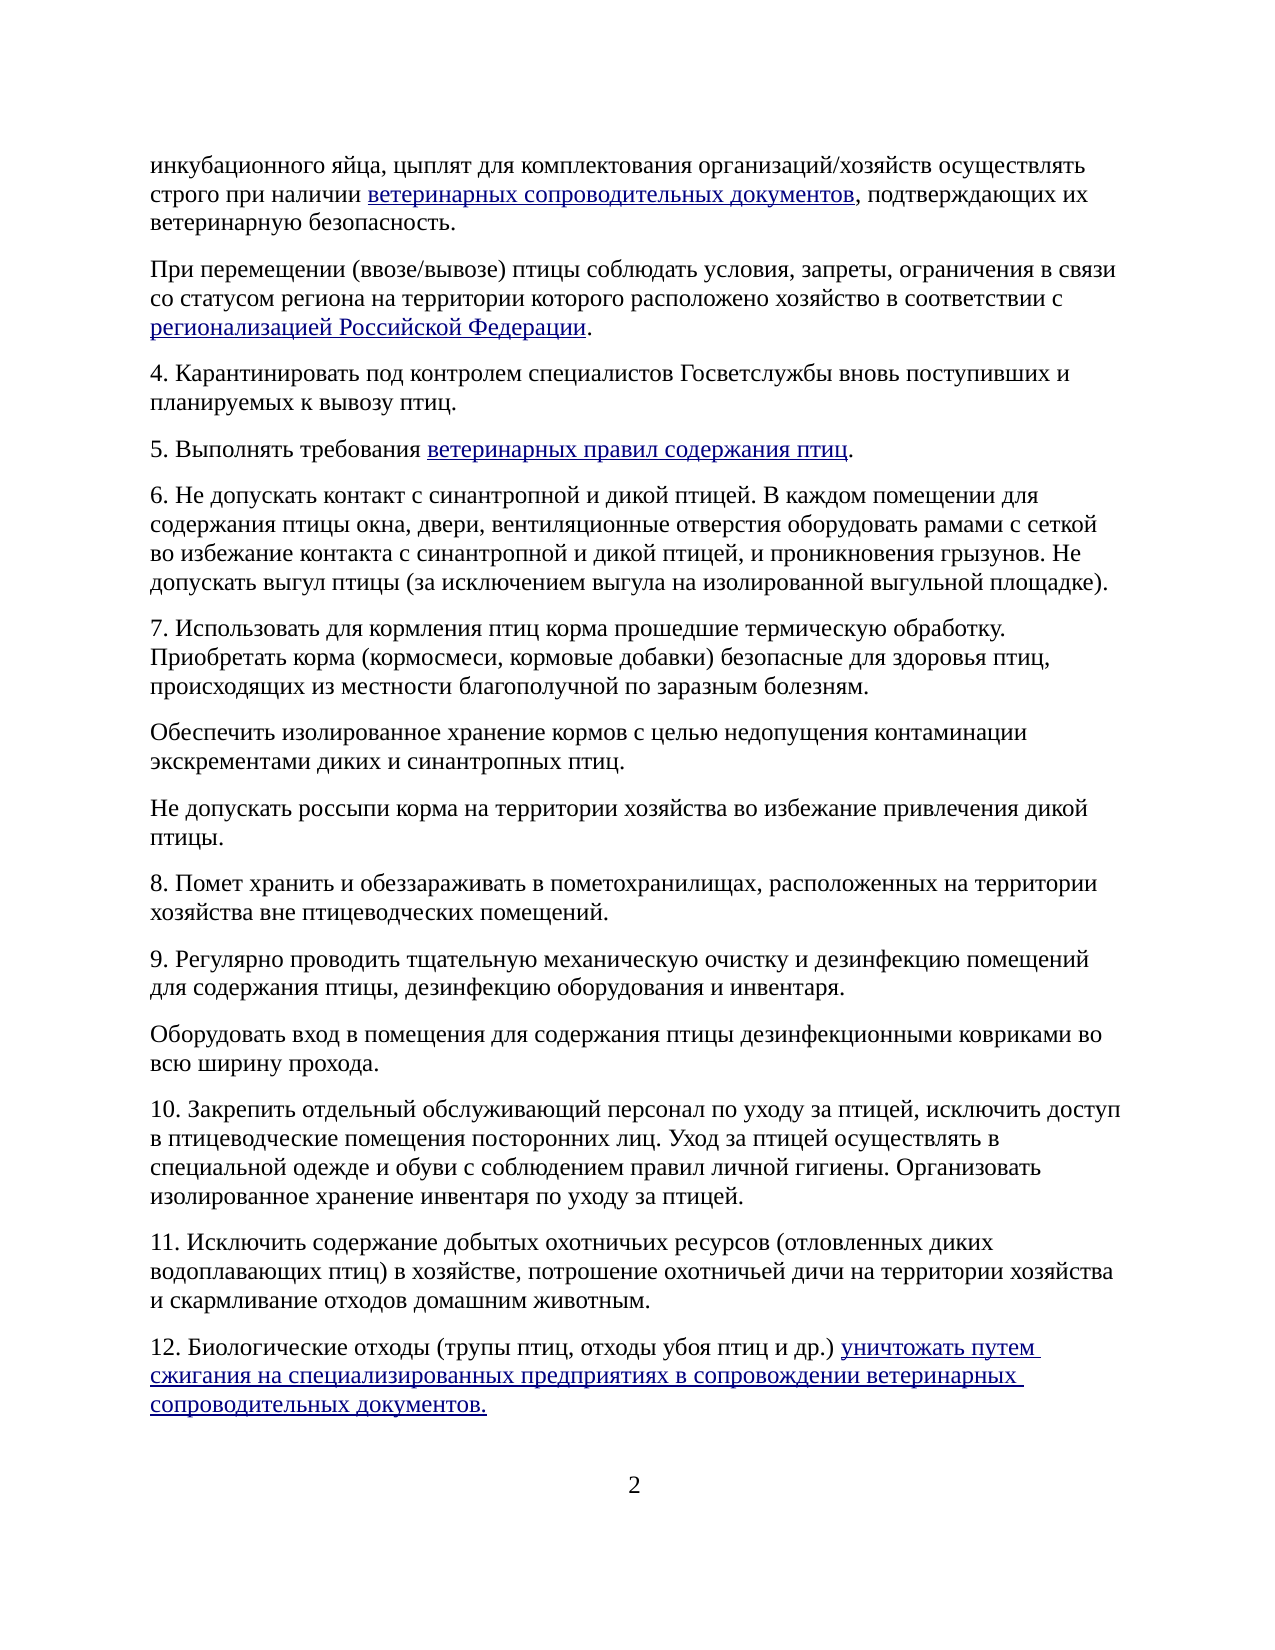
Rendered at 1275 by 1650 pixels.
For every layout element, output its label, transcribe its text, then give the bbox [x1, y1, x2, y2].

text 7. Использовать для кормления птиц корма прошедшие термическую обработку. Приобретать корма (кормосмеси, кормовые добавки) безопасные для здоровья птиц, происходящих из местности благополучной по заразным болезням. [150, 613, 1125, 699]
text 9. Регулярно проводить тщательную механическую очистку и дезинфекцию помещений для содержания птицы, дезинфекцию оборудования и инвентаря. [150, 944, 1125, 1001]
text 5. Выполнять требования ветеринарных правил содержания птиц. [150, 434, 1125, 462]
text Не допускать россыпи корма на территории хозяйства во избежание привлечения дикой птицы. [150, 793, 1125, 850]
text 12. Биологические отходы (трупы птиц, отходы убоя птиц и др.) уничтожать путем сжигания на специализированных предприятиях в сопровождении ветеринарных сопроводительных документов. [150, 1332, 1125, 1418]
text 6. Не допускать контакт с синантропной и дикой птицей. В каждом помещении для содержания птицы окна, двери, вентиляционные отверстия оборудовать рамами с сеткой во избежание контакта с синантропной и дикой птицей, и проникновения грызунов. Не допускать выгул птицы (за исключением выгула на изолированной выгульной площадке). [150, 480, 1125, 595]
text Оборудовать вход в помещения для содержания птицы дезинфекционными ковриками во всю ширину прохода. [150, 1019, 1125, 1077]
text При перемещении (ввозе/вывозе) птицы соблюдать условия, запреты, ограничения в связи со статусом региона на территории которого расположено хозяйство в соответствии с регионализацией Российской Федерации. [150, 254, 1125, 340]
text 8. Помет хранить и обеззараживать в пометохранилищах, расположенных на территории хозяйства вне птицеводческих помещений. [150, 868, 1125, 926]
text 10. Закрепить отдельный обслуживающий персонал по уходу за птицей, исключить доступ в птицеводческие помещения посторонних лиц. Уход за птицей осуществлять в специальной одежде и обуви с соблюдением правил личной гигиены. Организовать изолированное хранение инвентаря по уходу за птицей. [150, 1094, 1125, 1209]
text 4. Карантинировать под контролем специалистов Госветслужбы вновь поступивших и планируемых к вывозу птиц. [150, 358, 1125, 416]
text инкубационного яйца, цыплят для комплектования организаций/хозяйств осуществлять строго при наличии ветеринарных сопроводительных документов, подтверждающих их ветеринарную безопасность. [150, 150, 1125, 236]
text Обеспечить изолированное хранение кормов с целью недопущения контаминации экскрементами диких и синантропных птиц. [150, 717, 1125, 775]
text 11. Исключить содержание добытых охотничьих ресурсов (отловленных диких водоплавающих птиц) в хозяйстве, потрошение охотничьей дичи на территории хозяйства и скармливание отходов домашним животным. [150, 1227, 1125, 1314]
